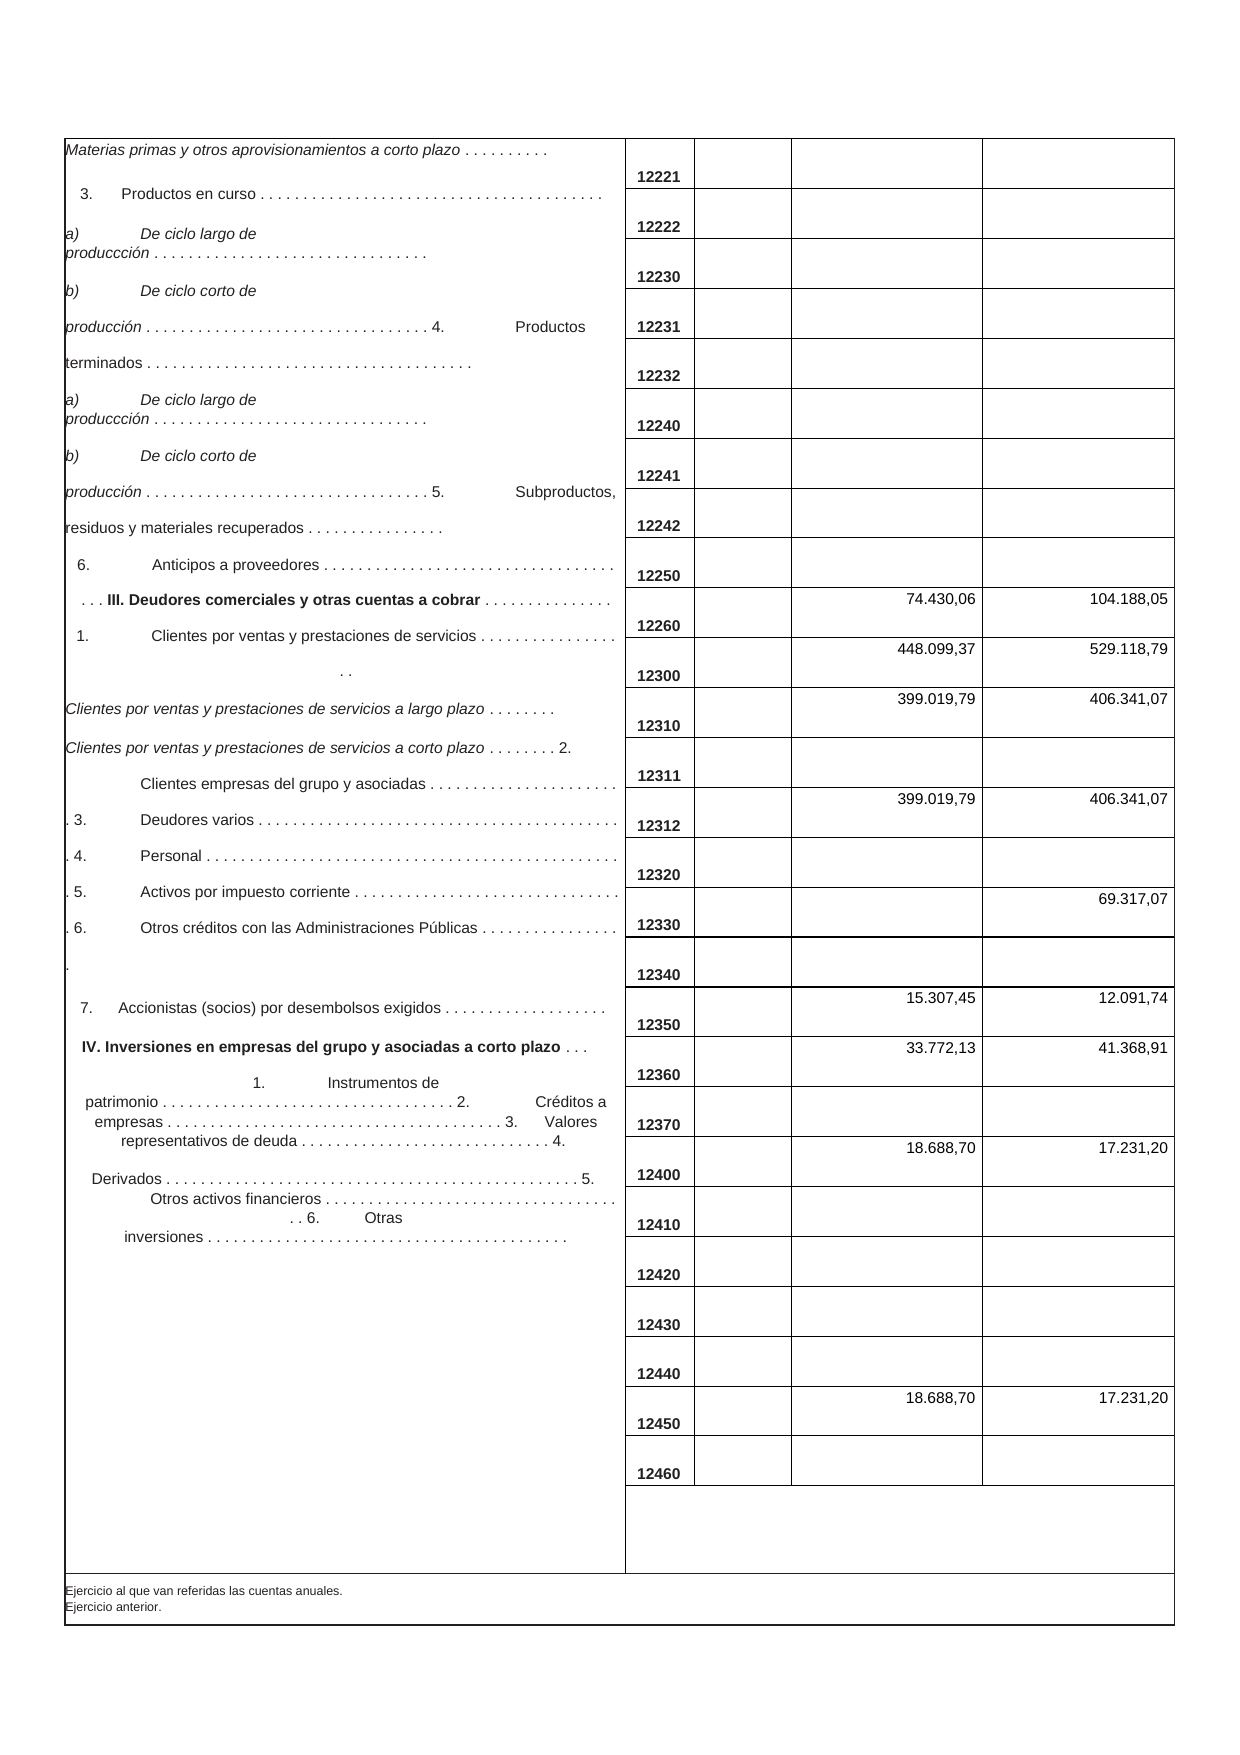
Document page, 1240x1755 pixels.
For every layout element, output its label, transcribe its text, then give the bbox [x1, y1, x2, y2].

table_cell [695, 139, 791, 188]
table_cell [792, 1337, 982, 1386]
table_cell 12232 [626, 339, 694, 388]
table_cell 41.368,91 [983, 1037, 1174, 1086]
table_cell 12350 [626, 988, 694, 1036]
table_cell 12460 [626, 1436, 694, 1485]
table_cell [983, 339, 1174, 388]
table_cell 529.118,79 [983, 638, 1174, 687]
table_cell 12450 [626, 1387, 694, 1435]
table_cell [695, 638, 791, 687]
table_cell [792, 189, 982, 238]
table_cell 12360 [626, 1037, 694, 1086]
table_cell [983, 538, 1174, 587]
table_cell Ejercicio al que van referidas las cuentas anuales. Ejercicio anterior. [66, 1574, 791, 1624]
table_cell [983, 1187, 1174, 1236]
table_cell 15.307,45 [792, 988, 982, 1036]
table_cell [792, 239, 982, 288]
table_cell 12222 [626, 189, 694, 238]
table_cell [792, 738, 982, 787]
table_cell 12410 [626, 1187, 694, 1236]
table_cell 399.019,79 [792, 688, 982, 737]
table_cell 12231 [626, 289, 694, 338]
table_cell [695, 239, 791, 288]
table_cell [983, 489, 1174, 537]
table_cell [792, 1187, 982, 1236]
table_cell 12241 [626, 439, 694, 487]
table_cell 33.772,13 [792, 1037, 982, 1086]
table_cell [792, 838, 982, 887]
table_cell [695, 738, 791, 787]
table_cell [695, 1237, 791, 1286]
table_cell [695, 489, 791, 537]
table_cell [983, 738, 1174, 787]
table_cell 12310 [626, 688, 694, 737]
table_cell 74.430,06 [792, 588, 982, 637]
table_cell [695, 588, 791, 637]
table_cell [792, 1087, 982, 1136]
table_cell [983, 1436, 1174, 1485]
table_cell [983, 1337, 1174, 1386]
table_cell [792, 339, 982, 388]
table_cell [695, 1387, 791, 1435]
table_cell [792, 1287, 982, 1336]
table_cell [695, 439, 791, 487]
table_cell 12320 [626, 838, 694, 887]
table_cell 18.688,70 [792, 1387, 982, 1435]
table_cell [792, 489, 982, 537]
table_cell [695, 988, 791, 1036]
table_cell [792, 139, 982, 188]
table_cell [695, 688, 791, 737]
table_cell [792, 1436, 982, 1485]
table_cell 104.188,05 [983, 588, 1174, 637]
table_cell [626, 1486, 791, 1573]
table_cell 69.317,07 [983, 888, 1174, 936]
table_cell [695, 838, 791, 887]
table_cell 12400 [626, 1137, 694, 1186]
table_cell 12240 [626, 389, 694, 437]
table_cell 12430 [626, 1287, 694, 1336]
table_cell [983, 938, 1174, 986]
table_cell 399.019,79 [792, 788, 982, 837]
table_cell [695, 1287, 791, 1336]
table_cell [983, 389, 1174, 437]
table_cell 406.341,07 [983, 688, 1174, 737]
table_cell [983, 439, 1174, 487]
table_cell [792, 1237, 982, 1286]
table_cell [792, 439, 982, 487]
table_cell [695, 389, 791, 437]
table_cell [983, 1087, 1174, 1136]
table_cell [695, 289, 791, 338]
table_cell [983, 838, 1174, 887]
table_cell 12312 [626, 788, 694, 837]
table_cell 12230 [626, 239, 694, 288]
table_cell 12.091,74 [983, 988, 1174, 1036]
table_cell 12242 [626, 489, 694, 537]
table_cell [695, 189, 791, 238]
table_cell [791, 1574, 983, 1624]
table_cell [983, 1574, 1174, 1624]
table_cell 17.231,20 [983, 1387, 1174, 1435]
table_cell 12221 [626, 139, 694, 188]
table_cell [792, 938, 982, 986]
table_cell 17.231,20 [983, 1137, 1174, 1186]
table_cell [791, 1486, 983, 1573]
table_cell [695, 1436, 791, 1485]
table_cell [695, 888, 791, 936]
table_cell [983, 189, 1174, 238]
table_cell 12370 [626, 1087, 694, 1136]
table_cell [983, 1287, 1174, 1336]
table_cell 12440 [626, 1337, 694, 1386]
table_cell 12340 [626, 938, 694, 986]
table_cell 12260 [626, 588, 694, 637]
table_cell Materias primas y otros aprovisionamientos a corto plazo . . . . . . . . . . 3. Productos en curso . . . . . . . . . . . . . . . . . . . . . . . . . . . . . . . . . . . . . . . . De ciclo largo de produccción . . . . . . . . . . . . . . . . . . . . . . . . . . . . . . . . De ciclo corto de producción . . . . . . . . . . . . . . . . . . . . . . . . . . . . . . . . . 4. Productos terminados . . . . . . . . . . . . . . . . . . . . . . . . . . . . . . . . . . . . . . De ciclo largo de produccción . . . . . . . . . . . . . . . . . . . . . . . . . . . . . . . . De ciclo corto de producción . . . . . . . . . . . . . . . . . . . . . . . . . . . . . . . . . 5. Subproductos, residuos y materiales recuperados . . . . . . . . . . . . . . . . 6. Anticipos a proveedores . . . . . . . . . . . . . . . . . . . . . . . . . . . . . . . . . . . . . III. Deudores comerciales y otras cuentas a cobrar . . . . . . . . . . . . . . . 1. Clientes por ventas y prestaciones de servicios . . . . . . . . . . . . . . . . . . Clientes por ventas y prestaciones de servicios a largo plazo . . . . . . . . Clientes por ventas y prestaciones de servicios a corto plazo . . . . . . . . 2. Clientes empresas del grupo y asociadas . . . . . . . . . . . . . . . . . . . . . . . 3. Deudores varios . . . . . . . . . . . . . . . . . . . . . . . . . . . . . . . . . . . . . . . . . . . 4. Personal . . . . . . . . . . . . . . . . . . . . . . . . . . . . . . . . . . . . . . . . . . . . . . . . . 5. Activos por impuesto corriente . . . . . . . . . . . . . . . . . . . . . . . . . . . . . . . . 6. Otros créditos con las Administraciones Públicas . . . . . . . . . . . . . . . . . 7. Accionistas (socios) por desembolsos exigidos . . . . . . . . . . . . . . . . . . . IV. Inversiones en empresas del grupo y asociadas a corto plazo . . . 1. Instrumentos de patrimonio . . . . . . . . . . . . . . . . . . . . . . . . . . . . . . . . . . 2. Créditos a empresas . . . . . . . . . . . . . . . . . . . . . . . . . . . . . . . . . . . . . . . 3. Valores representativos de deuda . . . . . . . . . . . . . . . . . . . . . . . . . . . . . 4. Derivados . . . . . . . . . . . . . . . . . . . . . . . . . . . . . . . . . . . . . . . . . . . . . . . . 5. Otros activos financieros . . . . . . . . . . . . . . . . . . . . . . . . . . . . . . . . . . . . 6. Otras inversiones . . . . . . . . . . . . . . . . . . . . . . . . . . . . . . . . . . . . . . . . . . [66, 139, 625, 1573]
table_cell [792, 538, 982, 587]
table_cell [695, 339, 791, 388]
table_cell 12420 [626, 1237, 694, 1286]
table_cell [695, 788, 791, 837]
table_cell [695, 538, 791, 587]
table_cell 12311 [626, 738, 694, 787]
table_cell 12330 [626, 888, 694, 936]
table_cell 12250 [626, 538, 694, 587]
table_cell [792, 888, 982, 936]
table_cell [983, 139, 1174, 188]
table_cell [695, 1337, 791, 1386]
table_cell [695, 938, 791, 986]
table_cell [695, 1087, 791, 1136]
table_cell [983, 1486, 1174, 1573]
table_cell 406.341,07 [983, 788, 1174, 837]
table_cell [695, 1187, 791, 1236]
table_cell [792, 389, 982, 437]
table_cell [983, 239, 1174, 288]
table_cell [695, 1037, 791, 1086]
table_cell 12300 [626, 638, 694, 687]
table_cell 448.099,37 [792, 638, 982, 687]
table_cell [792, 289, 982, 338]
table_cell [983, 289, 1174, 338]
table_cell [695, 1137, 791, 1186]
table_cell 18.688,70 [792, 1137, 982, 1186]
table_cell [983, 1237, 1174, 1286]
